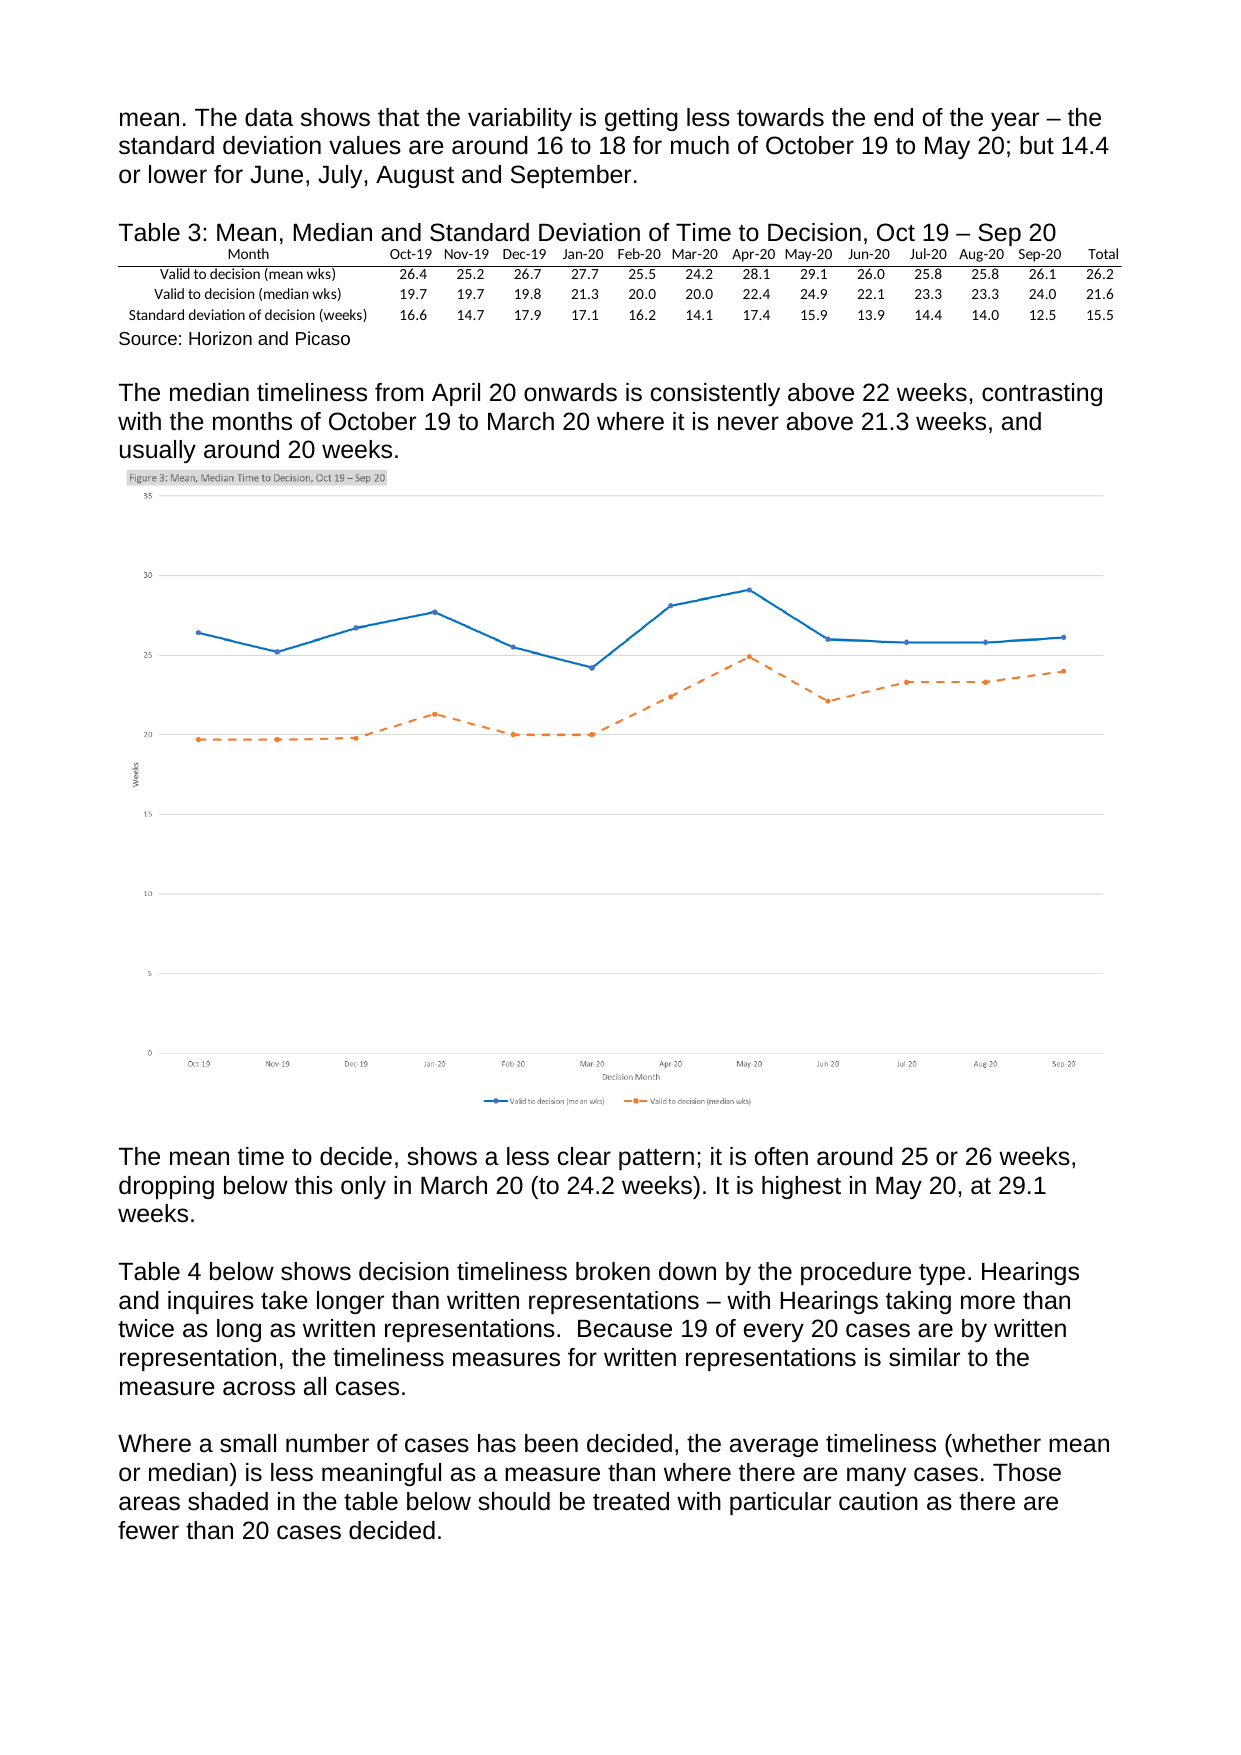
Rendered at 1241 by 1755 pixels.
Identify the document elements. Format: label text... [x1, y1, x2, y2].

text mean. The data shows that the variability is getting less towards the end of the year – the standard deviation values are around 16 to 18 for much of October 19 to May 20; but 14.4 or lower for June, July, August and September. [118, 103, 1122, 189]
text Where a small number of cases has been decided, the average timeliness (whether mean or median) is less meaningful as a measure than where there are many cases. Those areas shaded in the table below should be treated with particular caution as there are fewer than 20 cases decided. [118, 1429, 1122, 1544]
text The median timeliness from April 20 onwards is consistently above 22 weeks, contrasting with the months of October 19 to March 20 where it is never above 21.3 weeks, and usually around 20 weeks. [118, 378, 1122, 464]
text The mean time to decide, shows a less clear pattern; it is often around 25 or 26 weeks, dropping below this only in March 20 (to 24.2 weeks). It is highest in May 20, at 29.1 weeks. [118, 1142, 1122, 1228]
text Table 4 below shows decision timeliness broken down by the procedure type. Hearings and inquires take longer than written representations – with Hearings taking more than twice as long as written representations. Because 19 of every 20 cases are by written representation, the timeliness measures for written representations is similar to the measure across all cases. [118, 1257, 1122, 1401]
text Source: Horizon and Picaso [118, 328, 1122, 349]
text Table 3: Mean, Median and Standard Deviation of Time to Decision, Oct 19 – Sep 20 [118, 218, 1122, 246]
